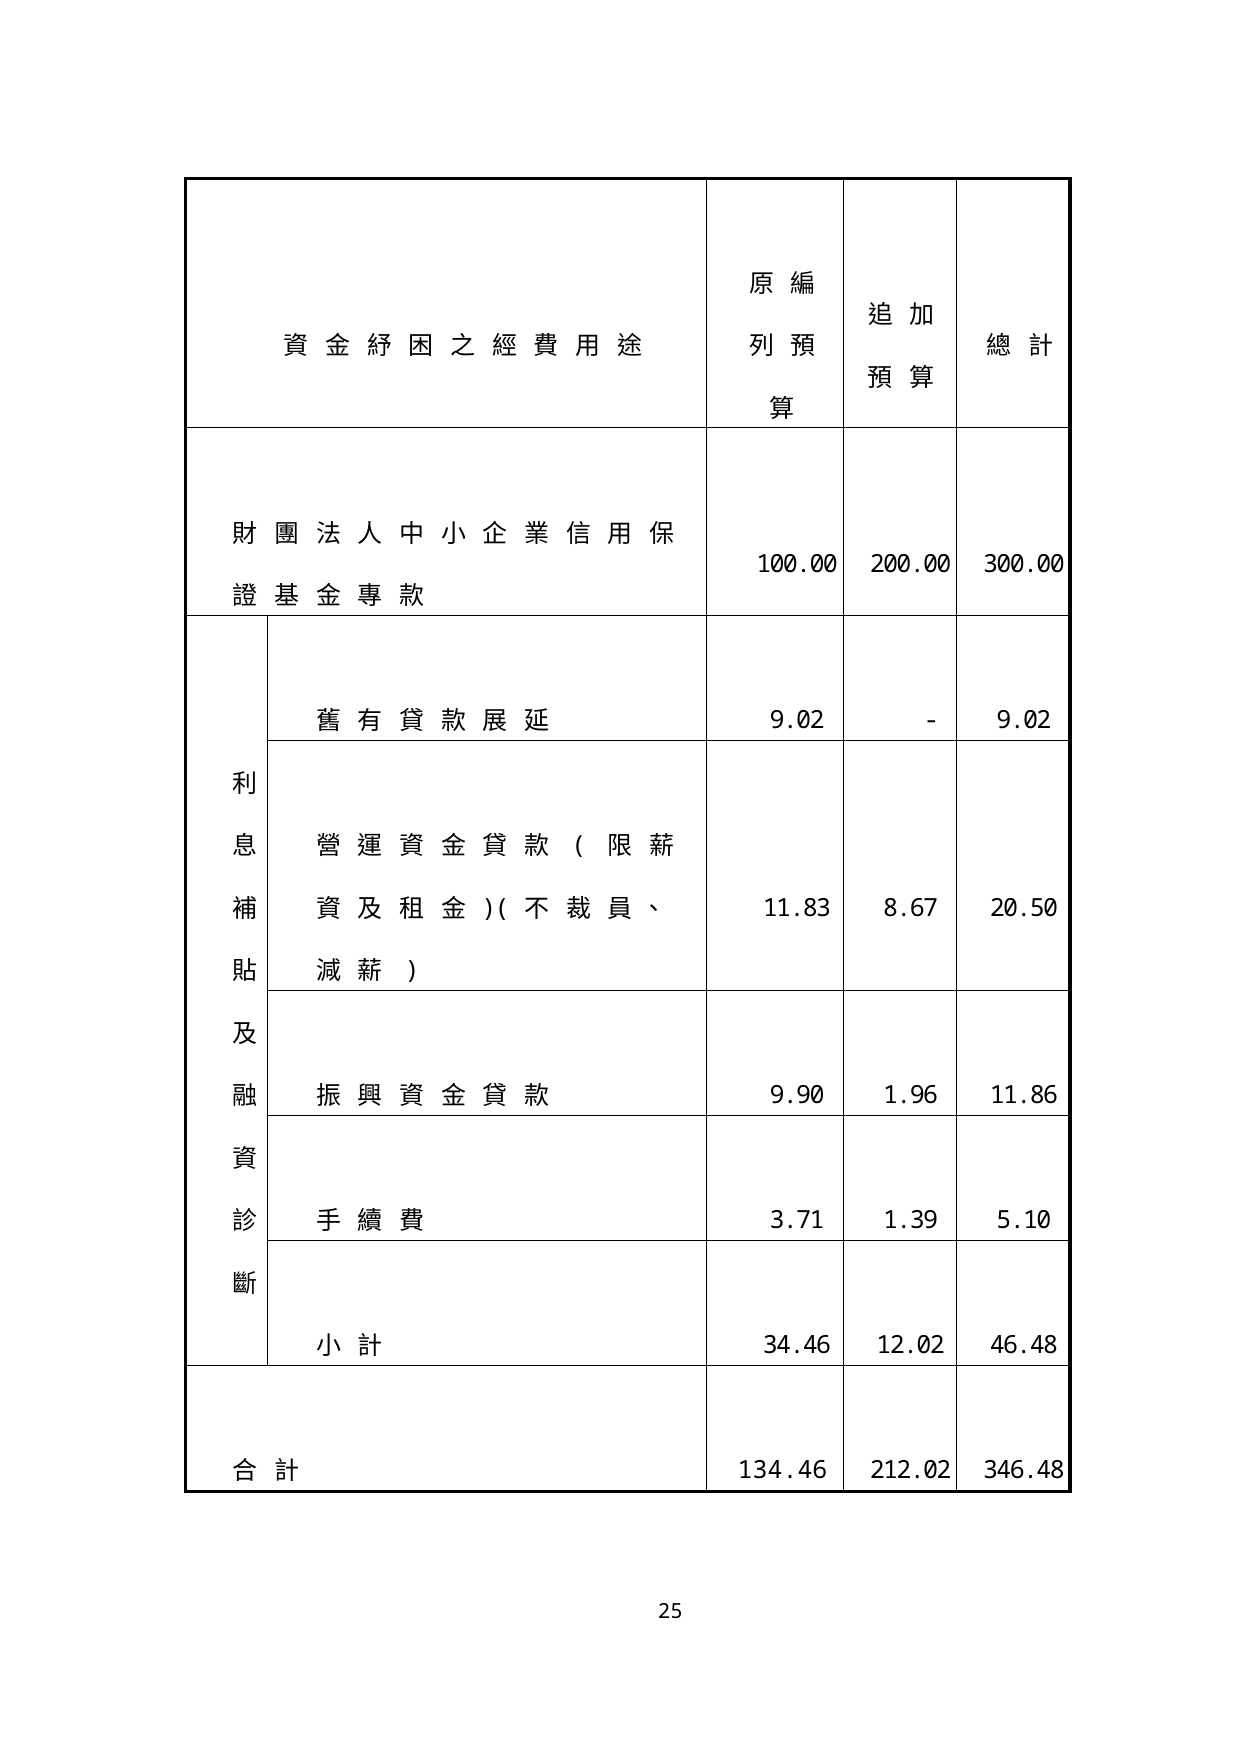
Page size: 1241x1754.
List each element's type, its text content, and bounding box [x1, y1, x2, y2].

table_cell 小計 [268, 1241, 706, 1365]
table_cell - [844, 616, 956, 740]
table_cell 8.67 [844, 741, 956, 990]
table_cell 振興資金貸款 [268, 991, 706, 1115]
table_cell 34.46 [707, 1241, 843, 1365]
table_cell 100.00 [707, 428, 843, 615]
table_cell 1.96 [844, 991, 956, 1115]
table_cell 300.00 [957, 428, 1068, 615]
table_cell 212.02 [844, 1366, 956, 1490]
table_cell 9.02 [707, 616, 843, 740]
table_cell 手續費 [268, 1116, 706, 1240]
table_cell 134.46 [707, 1366, 843, 1490]
table_cell 財團法人中小企業信用保證基金專款 [187, 428, 706, 615]
table_cell 46.48 [957, 1241, 1068, 1365]
table_cell 20.50 [957, 741, 1068, 990]
table_cell 利息補貼及融資診斷 [187, 616, 267, 1365]
table_header 追加預算 [844, 180, 956, 427]
table_header 資金紓困之經費用途 [187, 180, 706, 427]
table_cell 1.39 [844, 1116, 956, 1240]
table_cell 11.86 [957, 991, 1068, 1115]
table_cell 200.00 [844, 428, 956, 615]
table_cell 12.02 [844, 1241, 956, 1365]
table_cell 9.90 [707, 991, 843, 1115]
table_cell 5.10 [957, 1116, 1068, 1240]
table_cell 3.71 [707, 1116, 843, 1240]
table_cell 11.83 [707, 741, 843, 990]
table_cell 合計 [187, 1366, 706, 1490]
table_header 原編列預算 [707, 180, 843, 427]
table_cell 9.02 [957, 616, 1068, 740]
table_cell 營運資金貸款(限薪資及租金)(不裁員、減薪) [268, 741, 706, 990]
table_cell 舊有貸款展延 [268, 616, 706, 740]
table_header 總計 [957, 180, 1068, 427]
table_cell 346.48 [957, 1366, 1068, 1490]
